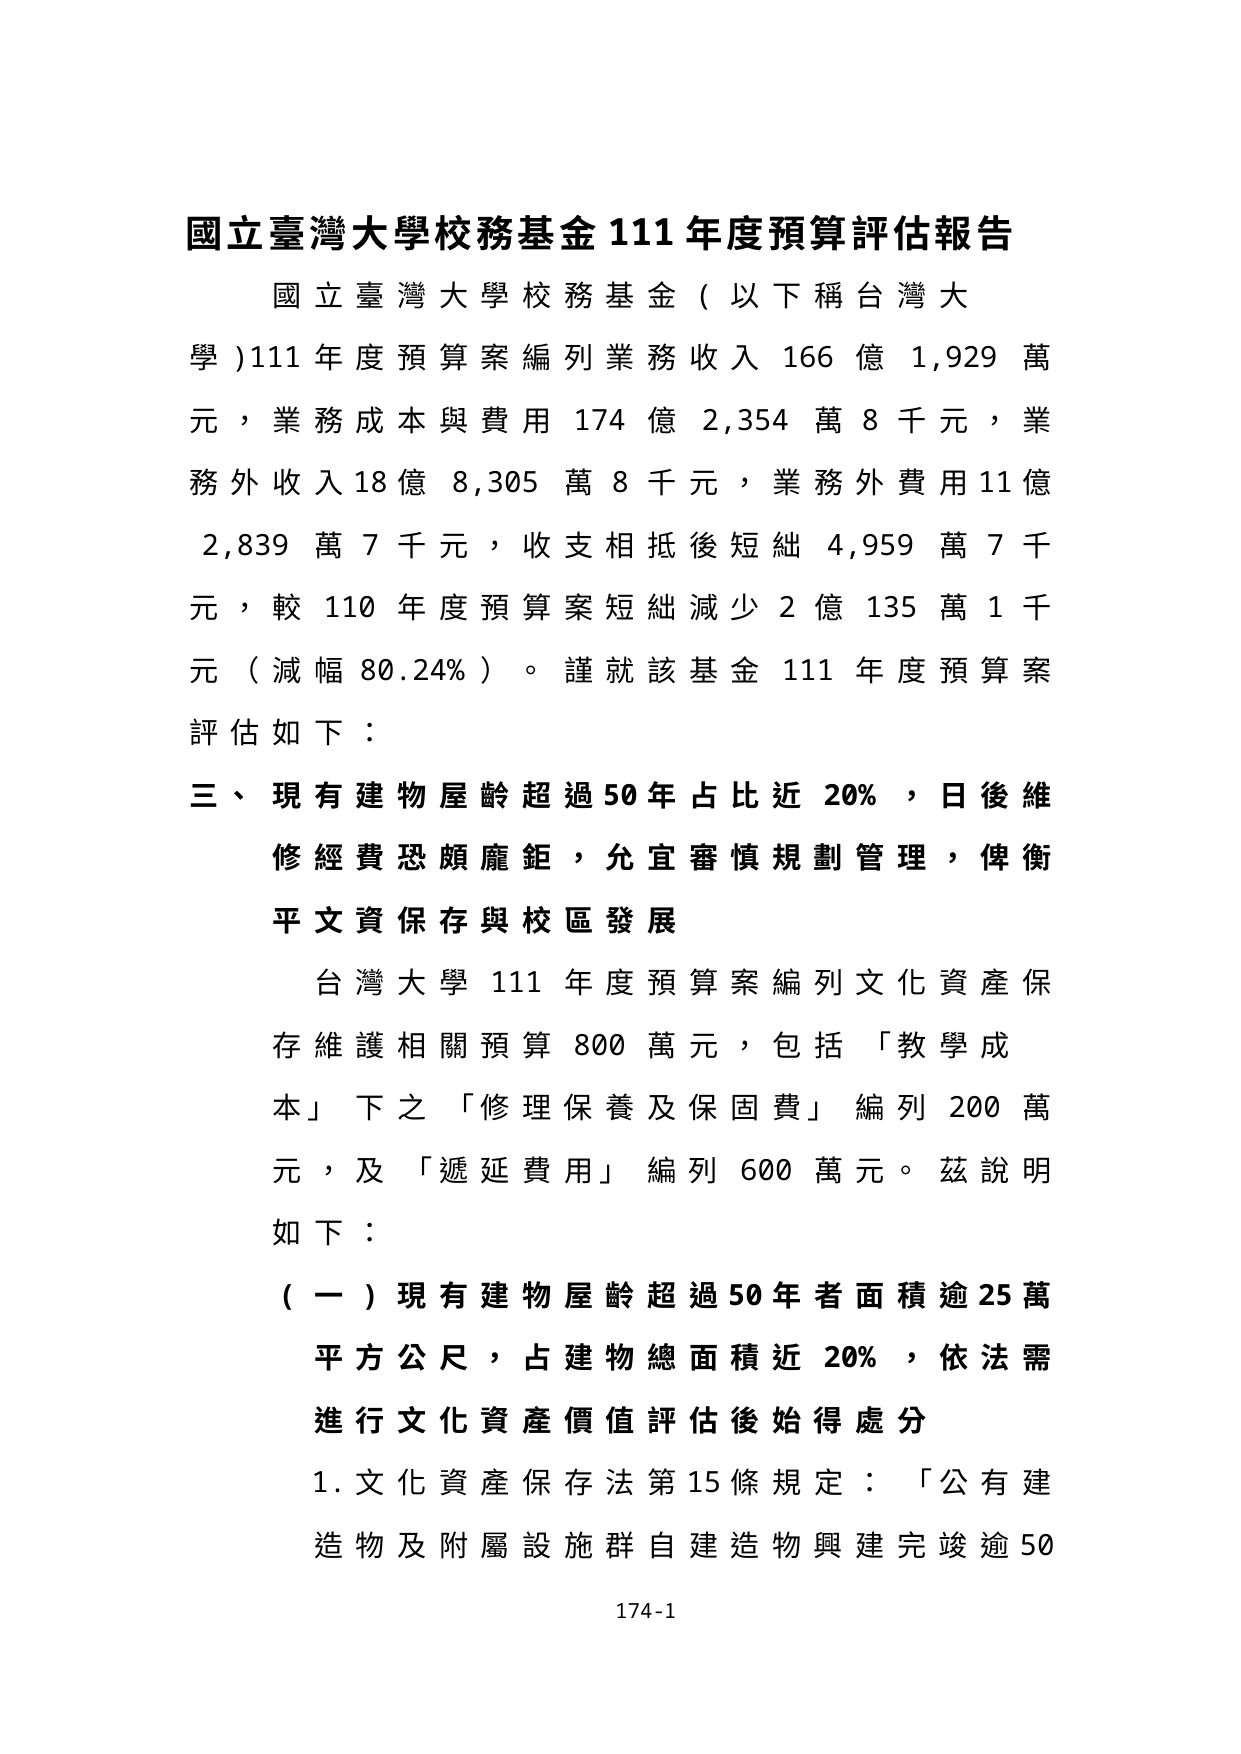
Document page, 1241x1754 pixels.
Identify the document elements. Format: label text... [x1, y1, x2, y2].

text 國立臺灣大學校務基金(以下稱台灣大學)111年度預算案編列業務收入166億1,929萬元，業務成本與費用174億2,354萬8千元，業務外收入18億8,305萬8千元，業務外費用11億2,839萬7千元，收支相抵後短絀4,959萬7千元，較110年度預算案短絀減少2億135萬1千元（減幅80.24%）。謹就該基金111年度預算案評估如下： [183, 252, 1058, 752]
text 台灣大學111年度預算案編列文化資產保存維護相關預算800萬元，包括「教學成本」下之「修理保養及保固費」編列200萬元，及「遞延費用」編列600萬元。茲說明如下： [242, 939, 1058, 1252]
text (一)現有建物屋齡超過50年者面積逾25萬平方公尺，占建物總面積近20%，依法需進行文化資產價值評估後始得處分 [242, 1252, 1058, 1439]
text 1.文化資產保存法第15條規定：「公有建造物及附屬設施群自建造物興建完竣逾50 [271, 1439, 1058, 1564]
text 國立臺灣大學校務基金111年度預算評估報告 [183, 189, 1058, 252]
text 三、現有建物屋齡超過50年占比近20%，日後維修經費恐頗龐鉅，允宜審慎規劃管理，俾衡平文資保存與校區發展 [183, 752, 1058, 939]
